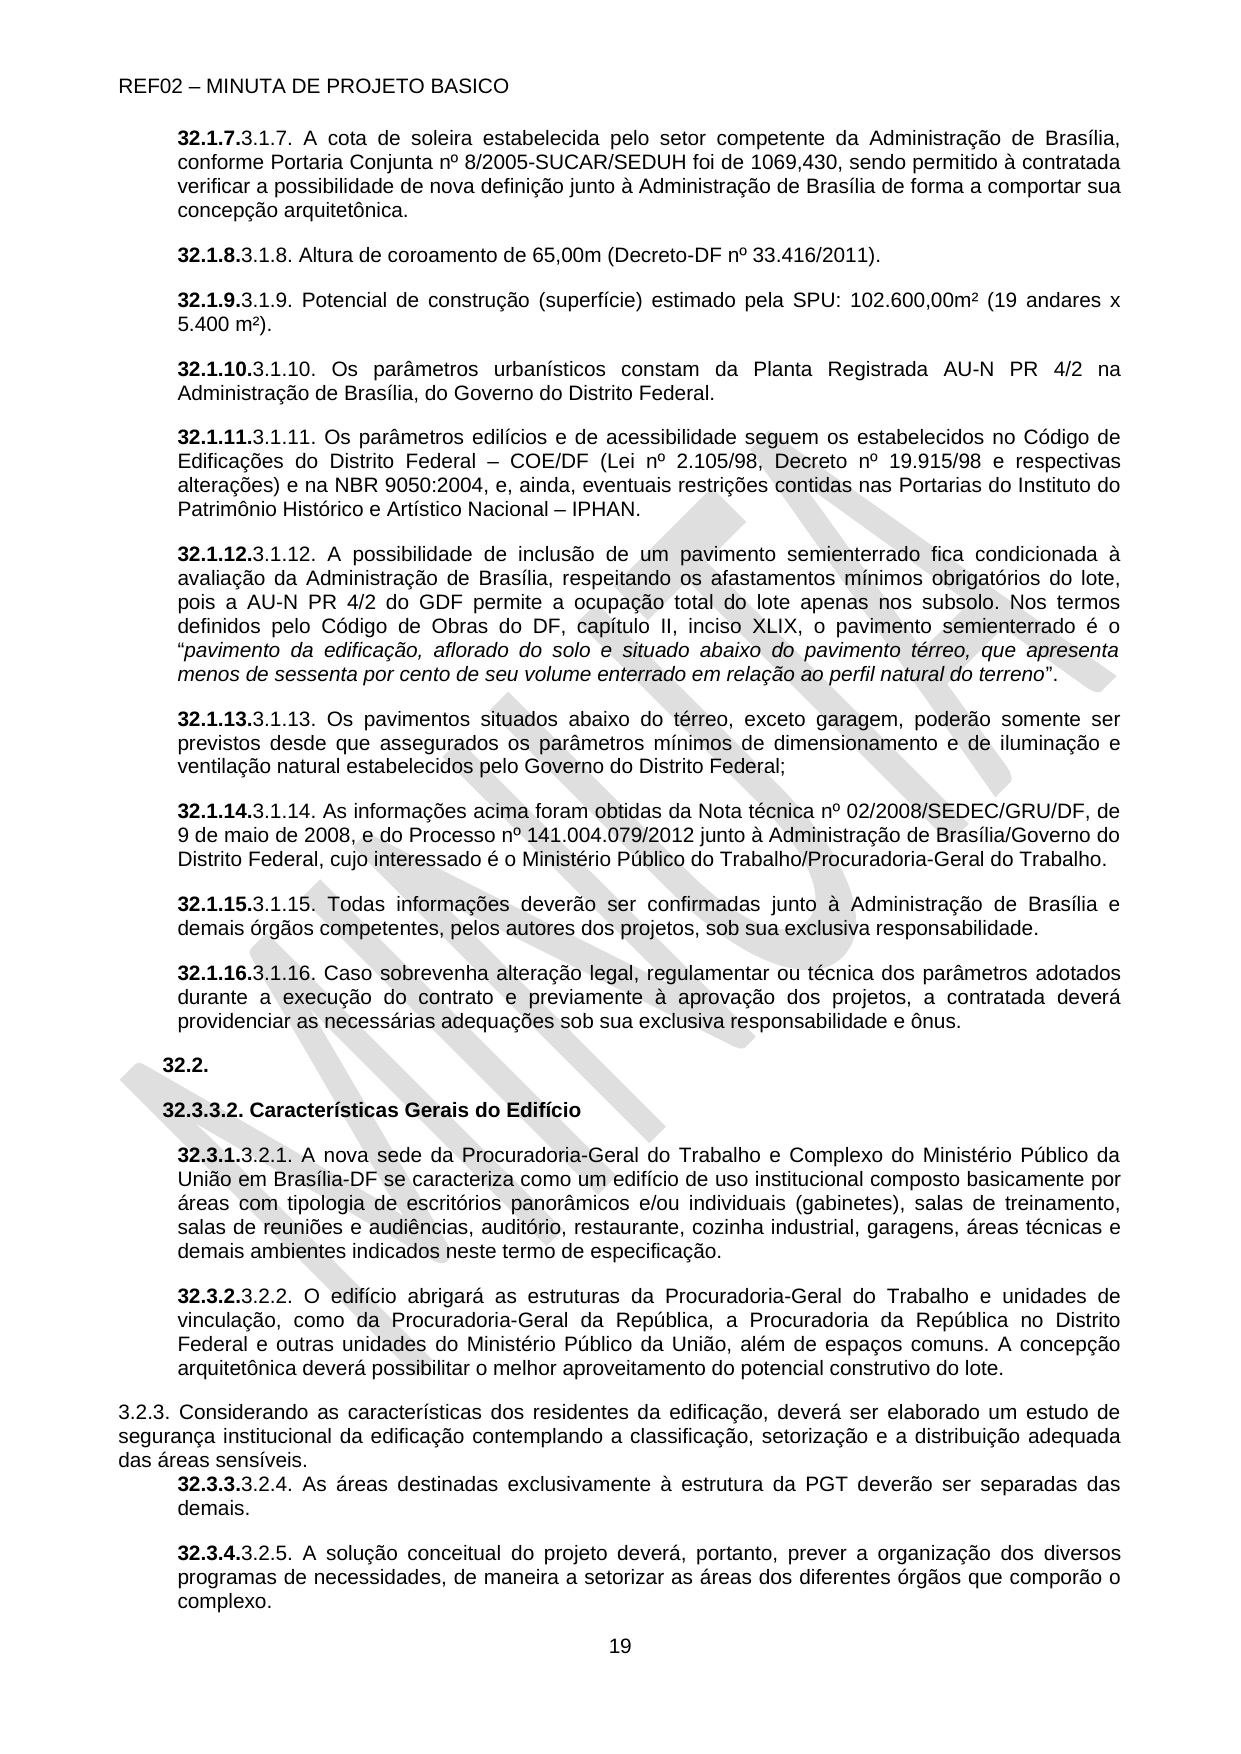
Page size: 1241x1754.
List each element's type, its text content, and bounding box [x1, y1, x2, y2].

subtitle 3.1.15. Todas informações deverão ser confirmadas junto à Administração de Brasília e demais órgãos competentes, pelos autores dos projetos, sob sua exclusiva responsabilidade. [852, 892, 1122, 940]
subtitle 3.1.16. Caso sobrevenha alteração legal, regulamentar ou técnica dos parâmetros adotados durante a execução do contrato e previamente à aprovação dos projetos, a contratada deverá providenciar as necessárias adequações sob sua exclusiva responsabilidade e ônus. [403, 961, 537, 1032]
subtitle 3.2.1. A nova sede da Procuradoria-Geral do Trabalho e Complexo do Ministério Público da União em Brasília-DF se caracteriza como um edifício de uso institucional composto basicamente por áreas com tipologia de escritórios panorâmicos e/ou individuais (gabinetes), salas de treinamento, salas de reuniões e audiências, auditório, restaurante, cozinha industrial, garagens, áreas técnicas e demais ambientes indicados neste termo de especificação. [218, 1143, 436, 1263]
subtitle 3.1.13. Os pavimentos situados abaixo do térreo, exceto garagem, poderão somente ser previstos desde que assegurados os parâmetros mínimos de dimensionamento e de iluminação e ventilação natural estabelecidos pelo Governo do Distrito Federal; [701, 706, 883, 778]
subtitle 3.2. Características Gerais do Edifício [118, 1098, 160, 1122]
subtitle 3.1.7. A cota de soleira estabelecida pelo setor competente da Administração de Brasília, conforme Portaria Conjunta nº 8/2005-SUCAR/SEDUH foi de 1069,430, sendo permitido à contratada verificar a possibilidade de nova definição junto à Administração de Brasília de forma a comportar sua concepção arquitetônica. [118, 126, 1122, 222]
subtitle 3.2. Características Gerais do Edifício [433, 1098, 524, 1122]
subtitle 3.1.15. Todas informações deverão ser confirmadas junto à Administração de Brasília e demais órgãos competentes, pelos autores dos projetos, sob sua exclusiva responsabilidade. [334, 892, 445, 940]
subtitle 3.2.1. A nova sede da Procuradoria-Geral do Trabalho e Complexo do Ministério Público da União em Brasília-DF se caracteriza como um edifício de uso institucional composto basicamente por áreas com tipologia de escritórios panorâmicos e/ou individuais (gabinetes), salas de treinamento, salas de reuniões e audiências, auditório, restaurante, cozinha industrial, garagens, áreas técnicas e demais ambientes indicados neste termo de especificação. [118, 1143, 301, 1263]
subtitle 3.1.15. Todas informações deverão ser confirmadas junto à Administração de Brasília e demais órgãos competentes, pelos autores dos projetos, sob sua exclusiva responsabilidade. [488, 892, 624, 940]
subtitle 3.1.14. As informações acima foram obtidas da Nota técnica nº 02/2008/SEDEC/GRU/DF, de 9 de maio de 2008, e do Processo nº 141.004.079/2012 junto à Administração de Brasília/Governo do Distrito Federal, cujo interessado é o Ministério Público do Trabalho/Procuradoria-Geral do Trabalho. [118, 799, 555, 871]
subtitle 3.2.2. O edifício abrigará as estruturas da Procuradoria-Geral do Trabalho e unidades de vinculação, como da Procuradoria-Geral da República, a Procuradoria da República no Distrito Federal e outras unidades do Ministério Público da União, além de espaços comuns. A concepção arquitetônica deverá possibilitar o melhor aproveitamento do potencial construtivo do lote. [118, 1283, 1122, 1379]
subtitle 3.2. Características Gerais do Edifício [363, 1098, 421, 1122]
subtitle 3.1.13. Os pavimentos situados abaixo do térreo, exceto garagem, poderão somente ser previstos desde que assegurados os parâmetros mínimos de dimensionamento e de iluminação e ventilação natural estabelecidos pelo Governo do Distrito Federal; [964, 706, 1122, 778]
subtitle 3.2. Características Gerais do Edifício [540, 1098, 627, 1122]
subtitle 3.1.13. Os pavimentos situados abaixo do térreo, exceto garagem, poderão somente ser previstos desde que assegurados os parâmetros mínimos de dimensionamento e de iluminação e ventilação natural estabelecidos pelo Governo do Distrito Federal; [118, 706, 555, 778]
subtitle 3.1.16. Caso sobrevenha alteração legal, regulamentar ou técnica dos parâmetros adotados durante a execução do contrato e previamente à aprovação dos projetos, a contratada deverá providenciar as necessárias adequações sob sua exclusiva responsabilidade e ônus. [502, 961, 702, 1032]
subtitle 3.1.12. A possibilidade de inclusão de um pavimento semienterrado fica condicionada à avaliação da Administração de Brasília, respeitando os afastamentos mínimos obrigatórios do lote, pois a AU-N PR 4/2 do GDF permite a ocupação total do lote apenas nos subsolo. Nos termos definidos pelo Código de Obras do DF, capítulo II, inciso XLIX, o pavimento semienterrado é o “pavimento da edificação, aflorado do solo e situado abaixo do pavimento térreo, que apresenta menos de sessenta por cento de seu volume enterrado em relação ao perfil natural do terreno”. [846, 542, 963, 646]
subtitle 3.1.15. Todas informações deverão ser confirmadas junto à Administração de Brasília e demais órgãos competentes, pelos autores dos projetos, sob sua exclusiva responsabilidade. [613, 892, 727, 940]
subtitle 3.1.16. Caso sobrevenha alteração legal, regulamentar ou técnica dos parâmetros adotados durante a execução do contrato e previamente à aprovação dos projetos, a contratada deverá providenciar as necessárias adequações sob sua exclusiva responsabilidade e ônus. [296, 961, 434, 1032]
subtitle 3.1.16. Caso sobrevenha alteração legal, regulamentar ou técnica dos parâmetros adotados durante a execução do contrato e previamente à aprovação dos projetos, a contratada deverá providenciar as necessárias adequações sob sua exclusiva responsabilidade e ônus. [682, 961, 1122, 1032]
subtitle 3.2.5. A solução conceitual do projeto deverá, portanto, prever a organização dos diversos programas de necessidades, de maneira a setorizar as áreas dos diferentes órgãos que comporão o complexo. [118, 1541, 1122, 1613]
subtitle 3.1.13. Os pavimentos situados abaixo do térreo, exceto garagem, poderão somente ser previstos desde que assegurados os parâmetros mínimos de dimensionamento e de iluminação e ventilação natural estabelecidos pelo Governo do Distrito Federal; [524, 706, 732, 778]
subtitle 3.2.4. As áreas destinadas exclusivamente à estrutura da PGT deverão ser separadas das demais. [118, 1472, 1122, 1520]
subtitle 3.1.9. Potencial de construção (superfície) estimado pela SPU: 102.600,00m² (19 andares x 5.400 m²). [118, 288, 1122, 336]
subtitle 3.2. Características Gerais do Edifício [204, 1098, 346, 1122]
subtitle 3.2.1. A nova sede da Procuradoria-Geral do Trabalho e Complexo do Ministério Público da União em Brasília-DF se caracteriza como um edifício de uso institucional composto basicamente por áreas com tipologia de escritórios panorâmicos e/ou individuais (gabinetes), salas de treinamento, salas de reuniões e audiências, auditório, restaurante, cozinha industrial, garagens, áreas técnicas e demais ambientes indicados neste termo de especificação. [390, 1143, 1122, 1263]
subtitle 3.2. Características Gerais do Edifício [639, 1098, 1122, 1122]
subtitle 3.1.16. Caso sobrevenha alteração legal, regulamentar ou técnica dos parâmetros adotados durante a execução do contrato e previamente à aprovação dos projetos, a contratada deverá providenciar as necessárias adequações sob sua exclusiva responsabilidade e ônus. [118, 961, 294, 1032]
subtitle 3.1.12. A possibilidade de inclusão de um pavimento semienterrado fica condicionada à avaliação da Administração de Brasília, respeitando os afastamentos mínimos obrigatórios do lote, pois a AU-N PR 4/2 do GDF permite a ocupação total do lote apenas nos subsolo. Nos termos definidos pelo Código de Obras do DF, capítulo II, inciso XLIX, o pavimento semienterrado é o “pavimento da edificação, aflorado do solo e situado abaixo do pavimento térreo, que apresenta menos de sessenta por cento de seu volume enterrado em relação ao perfil natural do terreno”. [929, 542, 1122, 686]
subtitle 3.1.12. A possibilidade de inclusão de um pavimento semienterrado fica condicionada à avaliação da Administração de Brasília, respeitando os afastamentos mínimos obrigatórios do lote, pois a AU-N PR 4/2 do GDF permite a ocupação total do lote apenas nos subsolo. Nos termos definidos pelo Código de Obras do DF, capítulo II, inciso XLIX, o pavimento semienterrado é o “pavimento da edificação, aflorado do solo e situado abaixo do pavimento térreo, que apresenta menos de sessenta por cento de seu volume enterrado em relação ao perfil natural do terreno”. [118, 542, 791, 686]
subtitle 3.1.15. Todas informações deverão ser confirmadas junto à Administração de Brasília e demais órgãos competentes, pelos autores dos projetos, sob sua exclusiva responsabilidade. [118, 892, 342, 940]
subtitle 3.1.14. As informações acima foram obtidas da Nota técnica nº 02/2008/SEDEC/GRU/DF, de 9 de maio de 2008, e do Processo nº 141.004.079/2012 junto à Administração de Brasília/Governo do Distrito Federal, cujo interessado é o Ministério Público do Trabalho/Procuradoria-Geral do Trabalho. [617, 799, 808, 871]
subtitle 3.1.13. Os pavimentos situados abaixo do térreo, exceto garagem, poderão somente ser previstos desde que assegurados os parâmetros mínimos de dimensionamento e de iluminação e ventilação natural estabelecidos pelo Governo do Distrito Federal; [852, 706, 980, 778]
subtitle 3.1.14. As informações acima foram obtidas da Nota técnica nº 02/2008/SEDEC/GRU/DF, de 9 de maio de 2008, e do Processo nº 141.004.079/2012 junto à Administração de Brasília/Governo do Distrito Federal, cujo interessado é o Ministério Público do Trabalho/Procuradoria-Geral do Trabalho. [793, 799, 1122, 871]
subtitle 3.1.10. Os parâmetros urbanísticos constam da Planta Registrada AU-N PR 4/2 na Administração de Brasília, do Governo do Distrito Federal. [118, 356, 1122, 404]
subtitle 3.1.15. Todas informações deverão ser confirmadas junto à Administração de Brasília e demais órgãos competentes, pelos autores dos projetos, sob sua exclusiva responsabilidade. [712, 892, 815, 929]
subtitle 3.1.12. A possibilidade de inclusão de um pavimento semienterrado fica condicionada à avaliação da Administração de Brasília, respeitando os afastamentos mínimos obrigatórios do lote, pois a AU-N PR 4/2 do GDF permite a ocupação total do lote apenas nos subsolo. Nos termos definidos pelo Código de Obras do DF, capítulo II, inciso XLIX, o pavimento semienterrado é o “pavimento da edificação, aflorado do solo e situado abaixo do pavimento térreo, que apresenta menos de sessenta por cento de seu volume enterrado em relação ao perfil natural do terreno”. [708, 542, 916, 686]
subtitle 3.1.8. Altura de coroamento de 65,00m (Decreto-DF nº 33.416/2011). [118, 243, 1122, 267]
subtitle 3.1.14. As informações acima foram obtidas da Nota técnica nº 02/2008/SEDEC/GRU/DF, de 9 de maio de 2008, e do Processo nº 141.004.079/2012 junto à Administração de Brasília/Governo do Distrito Federal, cujo interessado é o Ministério Público do Trabalho/Procuradoria-Geral do Trabalho. [520, 799, 648, 871]
subtitle 3.1.11. Os parâmetros edilícios e de acessibilidade seguem os estabelecidos no Código de Edificações do Distrito Federal – COE/DF (Lei nº 2.105/98, Decreto nº 19.915/98 e respectivas alterações) e na NBR 9050:2004, e, ainda, eventuais restrições contidas nas Portarias do Instituto do Patrimônio Histórico e Artístico Nacional – IPHAN. [118, 425, 1122, 521]
text 3.2.3. Considerando as características dos residentes da edificação, deverá ser elaborado um estudo de segurança institucional da edificação contemplando a classificação, setorização e a distribuição adequada das áreas sensíveis. [118, 1400, 1122, 1472]
